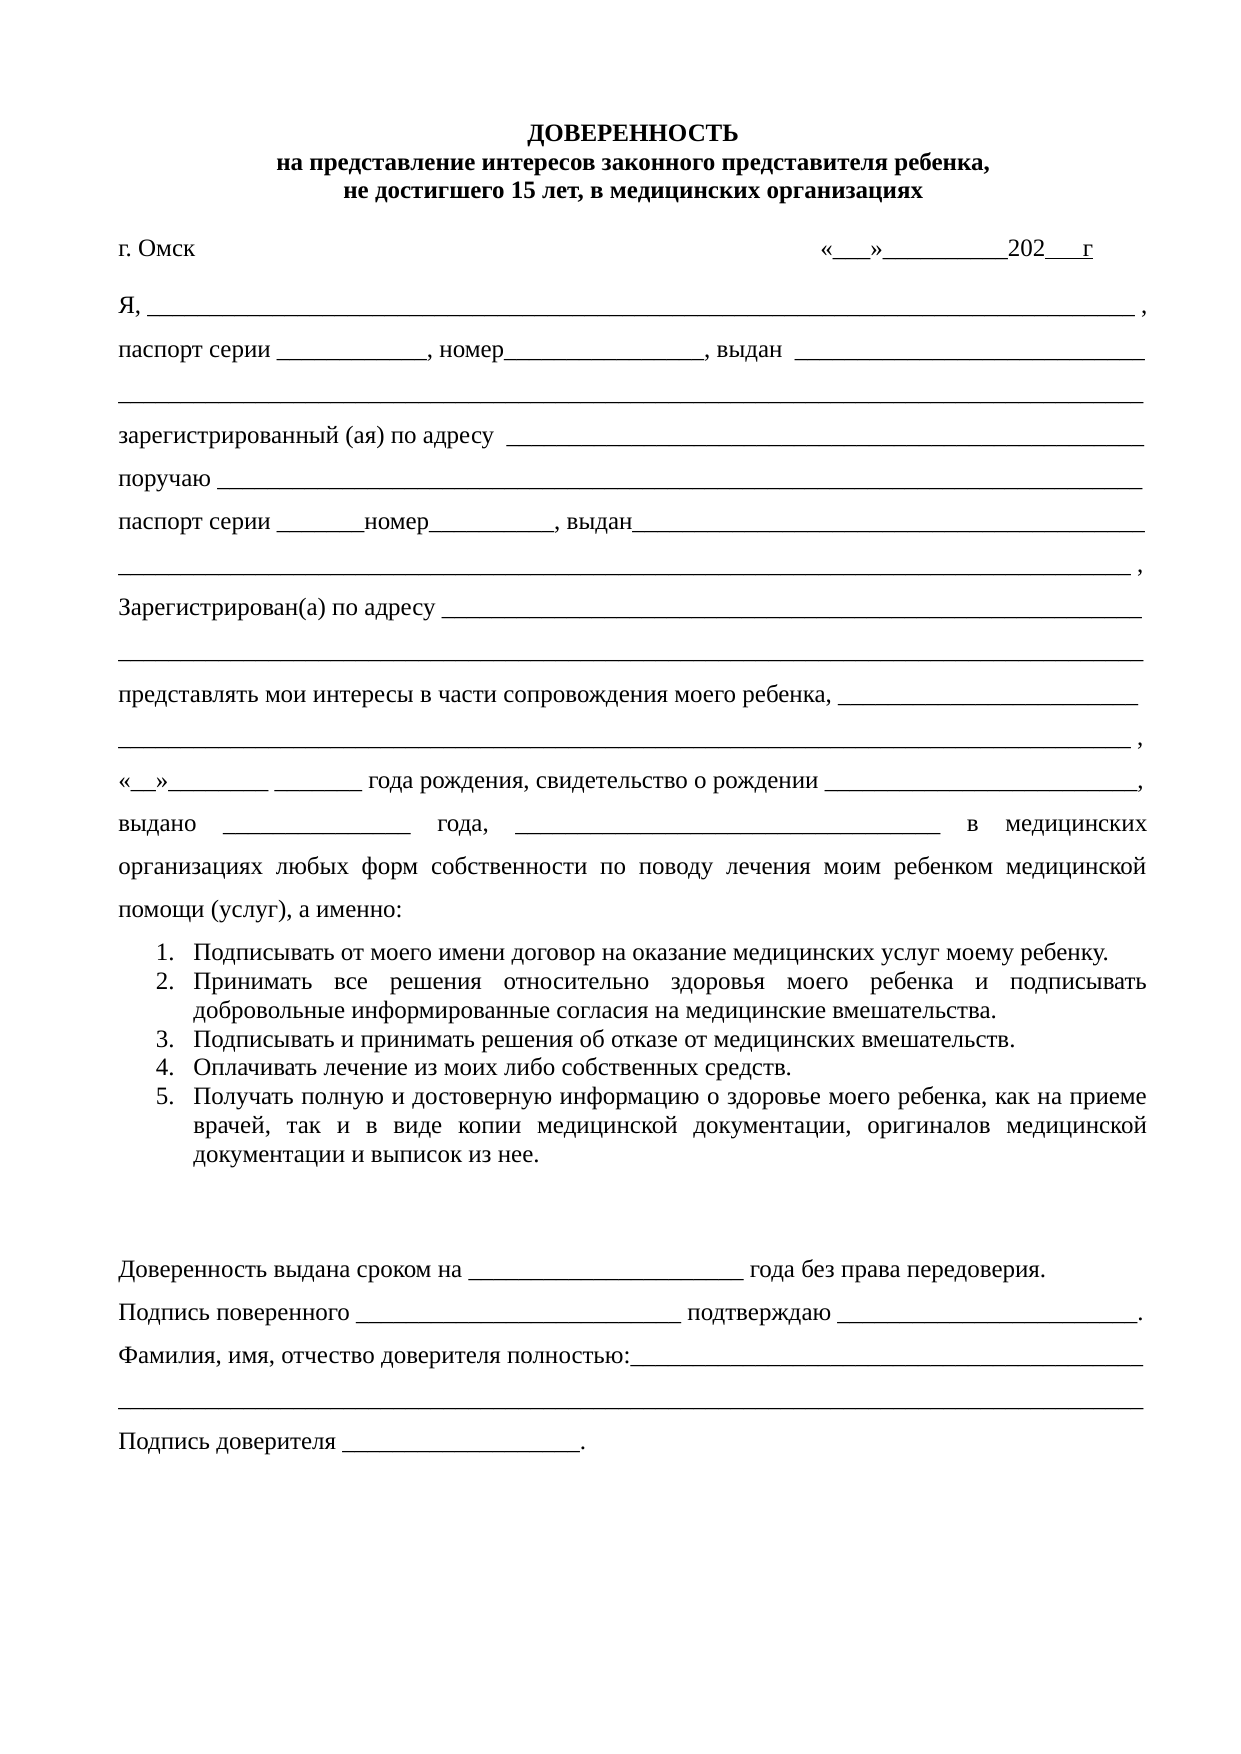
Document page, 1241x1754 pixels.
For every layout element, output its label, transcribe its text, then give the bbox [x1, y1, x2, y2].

list Оплачивать лечение из моих либо собственных средств. [156, 1052, 1148, 1081]
text Зарегистрирован(а) по адресу ________________________________________________________ [118, 592, 1148, 621]
list Подписывать от моего имени договор на оказание медицинских услуг моему ребенку. [156, 937, 1148, 966]
text на представление интересов законного представителя ребенка, [118, 147, 1148, 176]
list Подписывать и принимать решения об отказе от медицинских вмешательств. [156, 1024, 1148, 1052]
text «__»________ _______ года рождения, свидетельство о рождении _________________________, [118, 765, 1148, 794]
text ДОВЕРЕННОСТЬ [118, 118, 1148, 147]
text __________________________________________________________________________________ [118, 1383, 1148, 1412]
text Подпись поверенного __________________________ подтверждаю ________________________. [118, 1297, 1148, 1326]
list Принимать все решения относительно здоровья моего ребенка и подписывать добровольные информированные согласия на медицинские вмешательства. [156, 966, 1148, 1024]
text поручаю __________________________________________________________________________ [118, 463, 1148, 492]
text не достигшего 15 лет, в медицинских организациях [118, 176, 1148, 204]
text представлять мои интересы в части сопровождения моего ребенка, ________________________ [118, 679, 1148, 707]
text г. Омск «___»__________202 г [118, 233, 1148, 262]
text Фамилия, имя, отчество доверителя полностью:_________________________________________ [118, 1340, 1148, 1369]
text паспорт серии _______номер__________, выдан_________________________________________ [118, 506, 1148, 535]
text выдано _______________ года, __________________________________ в медицинских организациях любых форм собственности по поводу лечения моим ребенком медицинской помощи (услуг), а именно: [118, 808, 1148, 923]
list Получать полную и достоверную информацию о здоровье моего ребенка, как на приеме врачей, так и в виде копии медицинской документации, оригиналов медицинской документации и выписок из нее. [156, 1081, 1148, 1167]
text __________________________________________________________________________________ [118, 377, 1148, 406]
text Подпись доверителя ___________________. [118, 1426, 1148, 1455]
text паспорт серии ____________, номер________________, выдан ____________________________ [118, 334, 1148, 362]
text Я, _______________________________________________________________________________ , [118, 291, 1148, 319]
text _________________________________________________________________________________ , [118, 722, 1148, 751]
text _________________________________________________________________________________ , [118, 549, 1148, 578]
text __________________________________________________________________________________ [118, 636, 1148, 664]
text Доверенность выдана сроком на ______________________ года без права передоверия. [118, 1254, 1148, 1282]
text зарегистрированный (ая) по адресу ___________________________________________________ [118, 420, 1148, 449]
